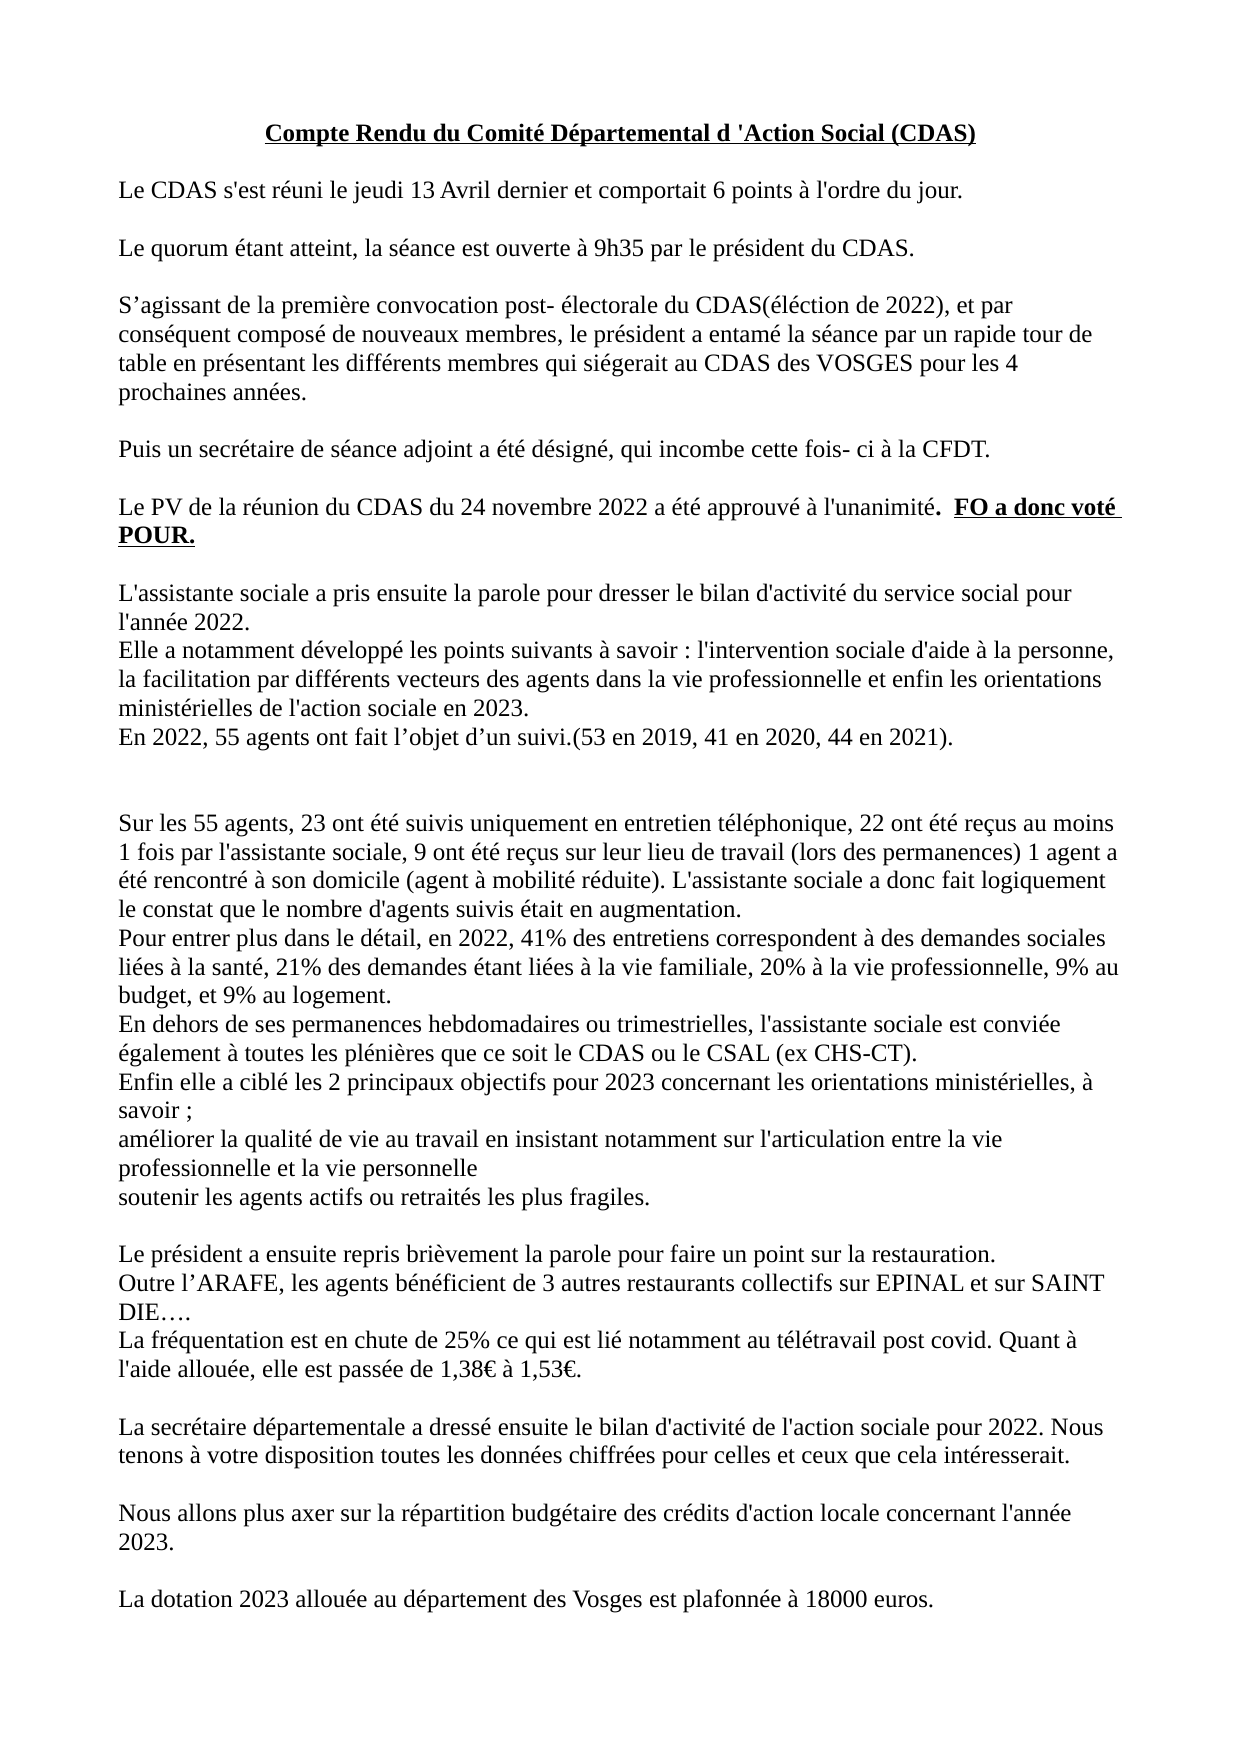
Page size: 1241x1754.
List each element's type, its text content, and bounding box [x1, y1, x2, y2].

text Sur les 55 agents, 23 ont été suivis uniquement en entretien téléphonique, 22 ont été reçus au moins 1 fois par l'assistante sociale, 9 ont été reçus sur leur lieu de travail (lors des permanences) 1 agent a été rencontré à son domicile (agent à mobilité réduite). L'assistante sociale a donc fait logiquement le constat que le nombre d'agents suivis était en augmentation. [118, 808, 1122, 923]
text Elle a notamment développé les points suivants à savoir : l'intervention sociale d'aide à la personne, la facilitation par différents vecteurs des agents dans la vie professionnelle et enfin les orientations ministérielles de l'action sociale en 2023. [118, 636, 1122, 722]
text Compte Rendu du Comité Départemental d 'Action Social (CDAS) [118, 118, 1122, 147]
text La dotation 2023 allouée au département des Vosges est plafonnée à 18000 euros. [118, 1584, 1122, 1613]
text soutenir les agents actifs ou retraités les plus fragiles. [118, 1182, 1122, 1211]
text Nous allons plus axer sur la répartition budgétaire des crédits d'action locale concernant l'année 2023. [118, 1498, 1122, 1556]
text La fréquentation est en chute de 25% ce qui est lié notamment au télétravail post covid. Quant à l'aide allouée, elle est passée de 1,38€ à 1,53€. [118, 1326, 1122, 1383]
text Le président a ensuite repris brièvement la parole pour faire un point sur la restauration. [118, 1239, 1122, 1268]
text S’agissant de la première convocation post- électorale du CDAS(éléction de 2022), et par conséquent composé de nouveaux membres, le président a entamé la séance par un rapide tour de table en présentant les différents membres qui siégerait au CDAS des VOSGES pour les 4 prochaines années. [118, 291, 1122, 406]
text Le PV de la réunion du CDAS du 24 novembre 2022 a été approuvé à l'unanimité. FO a donc voté POUR. [118, 492, 1122, 549]
text Outre l’ARAFE, les agents bénéficient de 3 autres restaurants collectifs sur EPINAL et sur SAINT DIE…. [118, 1268, 1122, 1326]
text Puis un secrétaire de séance adjoint a été désigné, qui incombe cette fois- ci à la CFDT. [118, 434, 1122, 463]
text Le CDAS s'est réuni le jeudi 13 Avril dernier et comportait 6 points à l'ordre du jour. [118, 176, 1122, 204]
text La secrétaire départementale a dressé ensuite le bilan d'activité de l'action sociale pour 2022. Nous tenons à votre disposition toutes les données chiffrées pour celles et ceux que cela intéresserait. [118, 1412, 1122, 1469]
text Le quorum étant atteint, la séance est ouverte à 9h35 par le président du CDAS. [118, 233, 1122, 262]
text En 2022, 55 agents ont fait l’objet d’un suivi.(53 en 2019, 41 en 2020, 44 en 2021). [118, 722, 1122, 751]
text Pour entrer plus dans le détail, en 2022, 41% des entretiens correspondent à des demandes sociales liées à la santé, 21% des demandes étant liées à la vie familiale, 20% à la vie professionnelle, 9% au budget, et 9% au logement. [118, 923, 1122, 1009]
text Enfin elle a ciblé les 2 principaux objectifs pour 2023 concernant les orientations ministérielles, à savoir ; [118, 1067, 1122, 1124]
text améliorer la qualité de vie au travail en insistant notamment sur l'articulation entre la vie professionnelle et la vie personnelle [118, 1124, 1122, 1182]
text L'assistante sociale a pris ensuite la parole pour dresser le bilan d'activité du service social pour l'année 2022. [118, 578, 1122, 636]
text En dehors de ses permanences hebdomadaires ou trimestrielles, l'assistante sociale est conviée également à toutes les plénières que ce soit le CDAS ou le CSAL (ex CHS-CT). [118, 1009, 1122, 1067]
